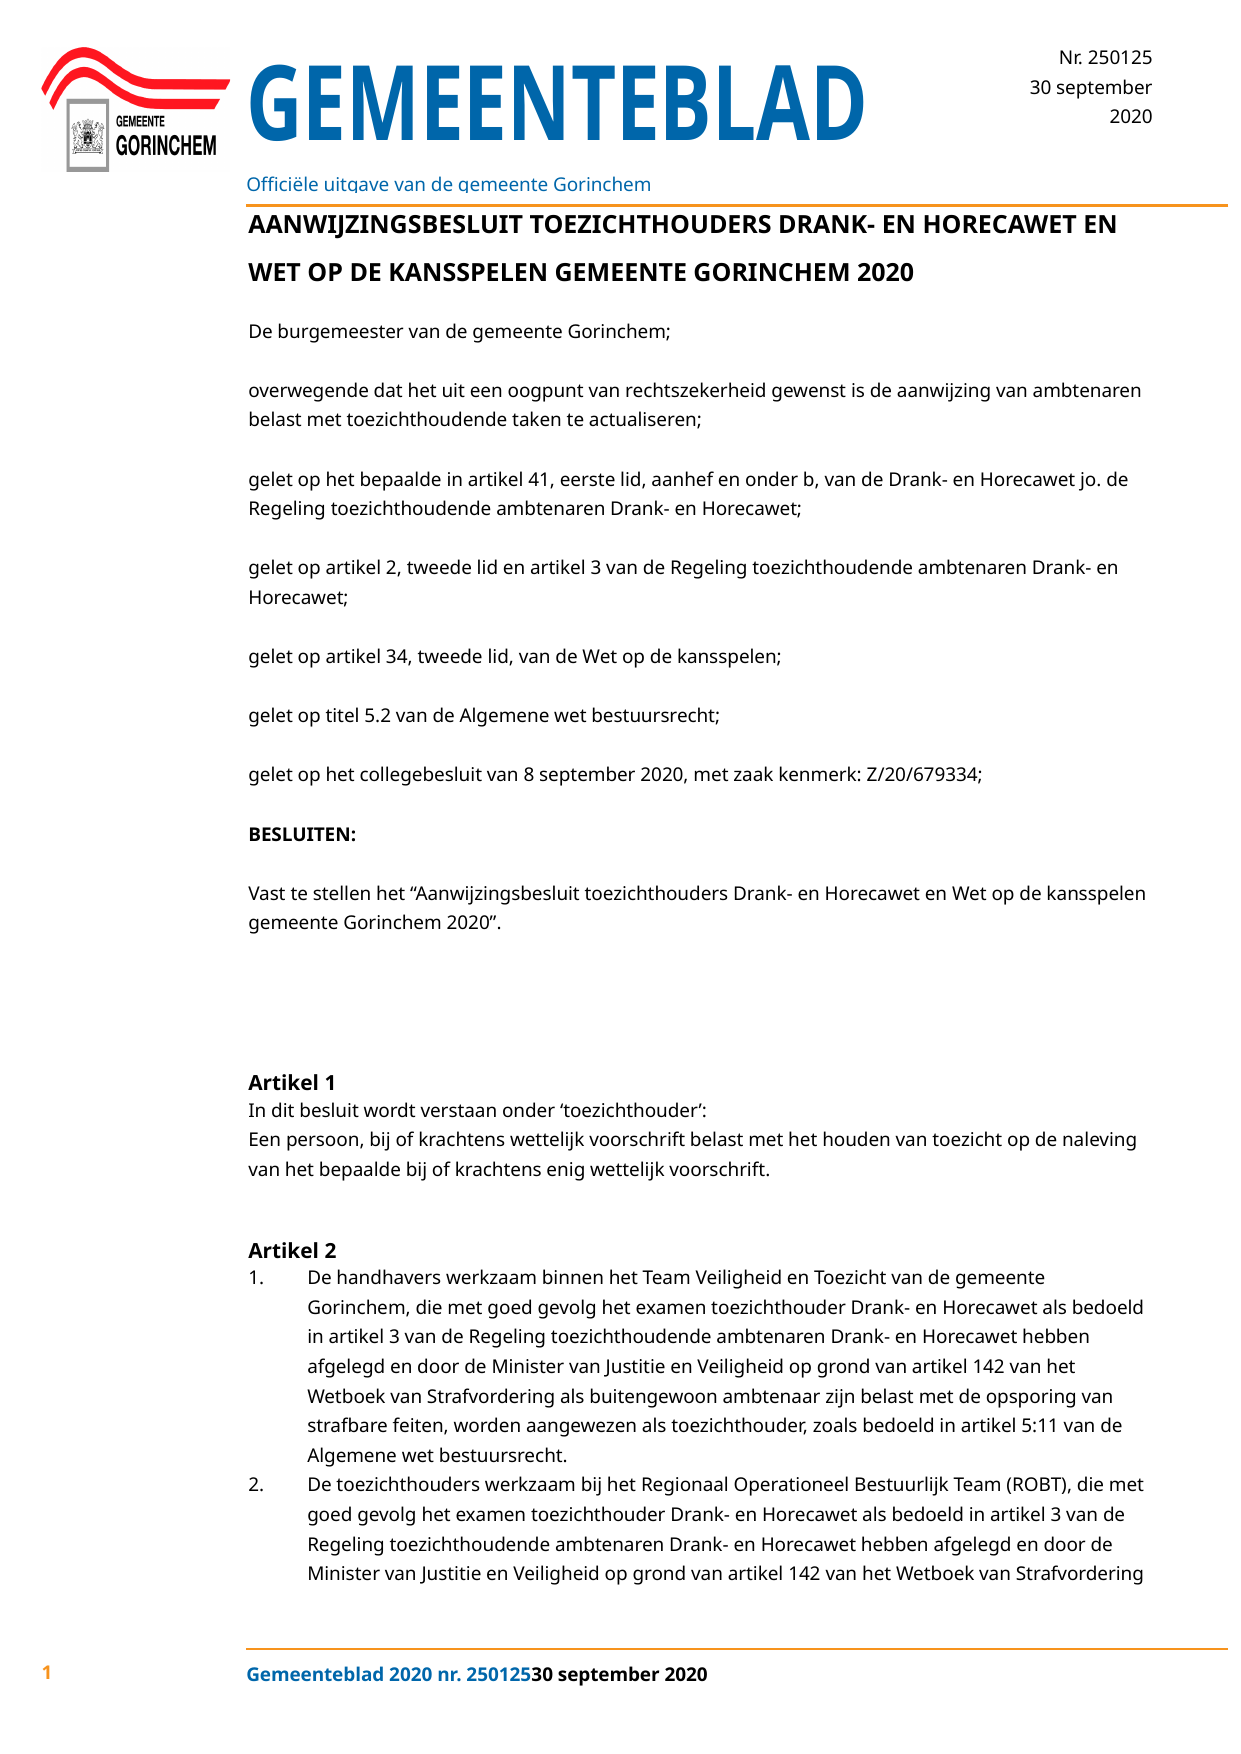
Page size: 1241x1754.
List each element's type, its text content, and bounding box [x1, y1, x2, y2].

list De handhavers werkzaam binnen het Team Veiligheid en Toezicht van de gemeente Gorinchem, die met goed gevolg het examen toezichthouder Drank- en Horecawet als bedoeld in artikel 3 van de Regeling toezichthoudende ambtenaren Drank- en Horecawet hebben afgelegd en door de Minister van Justitie en Veiligheid op grond van artikel 142 van het Wetboek van Strafvordering als buitengewoon ambtenaar zijn belast met de opsporing van strafbare feiten, worden aangewezen als toezichthouder, zoals bedoeld in artikel 5:11 van de Algemene wet bestuursrecht. [248, 1264, 1152, 1468]
text BESLUITEN: [248, 821, 1152, 847]
text gelet op het bepaalde in artikel 41, eerste lid, aanhef en onder b, van de Drank- en Horecawet jo. de Regeling toezichthoudende ambtenaren Drank- en Horecawet; [248, 466, 1152, 521]
text De burgemeester van de gemeente Gorinchem; [248, 318, 1152, 344]
text gelet op het collegebesluit van 8 september 2020, met zaak kenmerk: Z/20/679334; [248, 762, 1152, 787]
text overwegende dat het uit een oogpunt van rechtszekerheid gewenst is de aanwijzing van ambtenaren belast met toezichthoudende taken te actualiseren; [248, 377, 1152, 432]
text AANWIJZINGSBESLUIT TOEZICHTHOUDERS DRANK- EN HORECAWET EN WET OP DE KANSSPELEN GEMEENTE GORINCHEM 2020 [248, 207, 1152, 288]
text Artikel 2 [248, 1236, 1152, 1264]
picture [41, 47, 231, 172]
text In dit besluit wordt verstaan onder ‘toezichthouder’: [248, 1097, 1152, 1123]
text gelet op titel 5.2 van de Algemene wet bestuursrecht; [248, 702, 1152, 728]
text Vast te stellen het “Aanwijzingsbesluit toezichthouders Drank- en Horecawet en Wet op de kansspelen gemeente Gorinchem 2020”. [248, 880, 1152, 935]
text gelet op artikel 34, tweede lid, van de Wet op de kansspelen; [248, 643, 1152, 669]
text gelet op artikel 2, tweede lid en artikel 3 van de Regeling toezichthoudende ambtenaren Drank- en Horecawet; [248, 554, 1152, 610]
text Een persoon, bij of krachtens wettelijk voorschrift belast met het houden van toezicht op de naleving van het bepaalde bij of krachtens enig wettelijk voorschrift. [248, 1126, 1152, 1182]
list De toezichthouders werkzaam bij het Regionaal Operationeel Bestuurlijk Team (ROBT), die met goed gevolg het examen toezichthouder Drank- en Horecawet als bedoeld in artikel 3 van de Regeling toezichthoudende ambtenaren Drank- en Horecawet hebben afgelegd en door de Minister van Justitie en Veiligheid op grond van artikel 142 van het Wetboek van Strafvordering [248, 1472, 1152, 1586]
text Artikel 1 [248, 1068, 1152, 1097]
